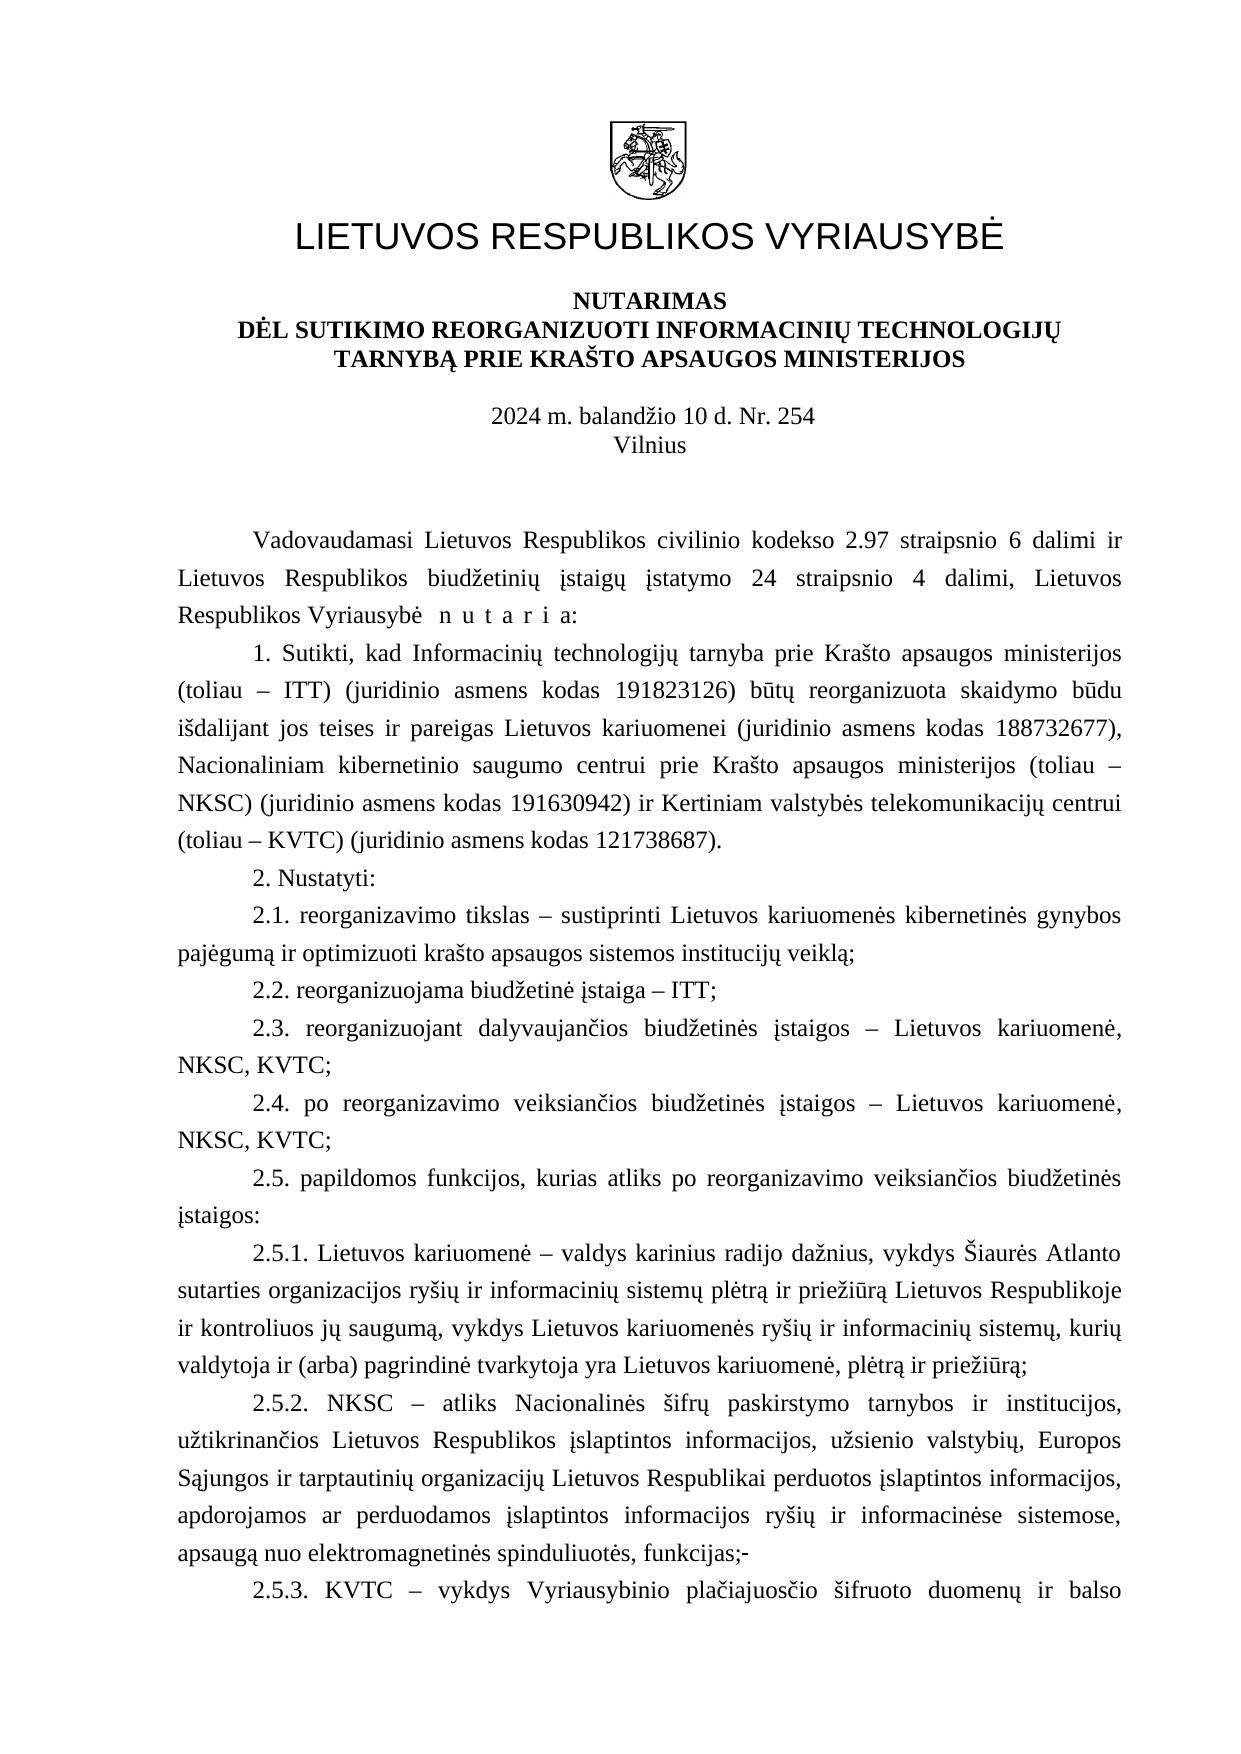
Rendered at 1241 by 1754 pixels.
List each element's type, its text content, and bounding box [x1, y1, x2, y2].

text 2.2. reorganizuojama biudžetinė įstaiga – ITT; [177, 966, 1122, 1004]
text 2.5.3. KVTC – vykdys Vyriausybinio plačiajuosčio šifruoto duomenų ir balso [177, 1566, 1122, 1604]
text 2024 m. balandžio 10 d. Nr. 254 [177, 401, 1122, 430]
text 2. Nustatyti: [177, 854, 1122, 891]
text nutarimas [177, 286, 1122, 315]
text 2.5.1. Lietuvos kariuomenė – valdys karinius radijo dažnius, vykdys Šiaurės Atlanto sutarties organizacijos ryšių ir informacinių sistemų plėtrą ir priežiūrą Lietuvos Respublikoje ir kontroliuos jų saugumą, vykdys Lietuvos kariuomenės ryšių ir informacinių sistemų, kurių valdytoja ir (arba) pagrindinė tvarkytoja yra Lietuvos kariuomenė, plėtrą ir priežiūrą; [177, 1229, 1122, 1379]
text 1. Sutikti, kad Informacinių technologijų tarnyba prie Krašto apsaugos ministerijos (toliau – ITT) (juridinio asmens kodas 191823126) būtų reorganizuota skaidymo būdu išdalijant jos teises ir pareigas Lietuvos kariuomenei (juridinio asmens kodas 188732677), Nacionaliniam kibernetinio saugumo centrui prie Krašto apsaugos ministerijos (toliau – NKSC) (juridinio asmens kodas 191630942) ir Kertiniam valstybės telekomunikacijų centrui (toliau – KVTC) (juridinio asmens kodas 121738687). [177, 629, 1122, 854]
text 2.1. reorganizavimo tikslas – sustiprinti Lietuvos kariuomenės kibernetinės gynybos pajėgumą ir optimizuoti krašto apsaugos sistemos institucijų veiklą; [177, 891, 1122, 966]
text Vadovaudamasi Lietuvos Respublikos civilinio kodekso 2.97 straipsnio 6 dalimi ir Lietuvos Respublikos biudžetinių įstaigų įstatymo 24 straipsnio 4 dalimi, Lietuvos Respublikos Vyriausybė nutaria: [177, 516, 1122, 629]
text Vilnius [177, 430, 1122, 459]
text Lietuvos Respublikos Vyriausybė [177, 214, 1122, 258]
text 2.5.2. NKSC – atliks Nacionalinės šifrų paskirstymo tarnybos ir institucijos, užtikrinančios Lietuvos Respublikos įslaptintos informacijos, užsienio valstybių, Europos Sąjungos ir tarptautinių organizacijų Lietuvos Respublikai perduotos įslaptintos informacijos, apdorojamos ar perduodamos įslaptintos informacijos ryšių ir informacinėse sistemose, apsaugą nuo elektromagnetinės spinduliuotės, funkcijas; [177, 1379, 1122, 1566]
text 2.3. reorganizuojant dalyvaujančios biudžetinės įstaigos – Lietuvos kariuomenė, NKSC, KVTC; [177, 1004, 1122, 1079]
text 2.5. papildomos funkcijos, kurias atliks po reorganizavimo veiksiančios biudžetinės įstaigos: [177, 1154, 1122, 1229]
text DĖL SUTIKIMO REORGANIZUOTI INFORMACINIŲ TECHNOLOGIJŲ TARNYBĄ PRIE KRAŠTO APSAUGOS MINISTERIJOS [177, 315, 1122, 373]
text 2.4. po reorganizavimo veiksiančios biudžetinės įstaigos – Lietuvos kariuomenė, NKSC, KVTC; [177, 1079, 1122, 1154]
